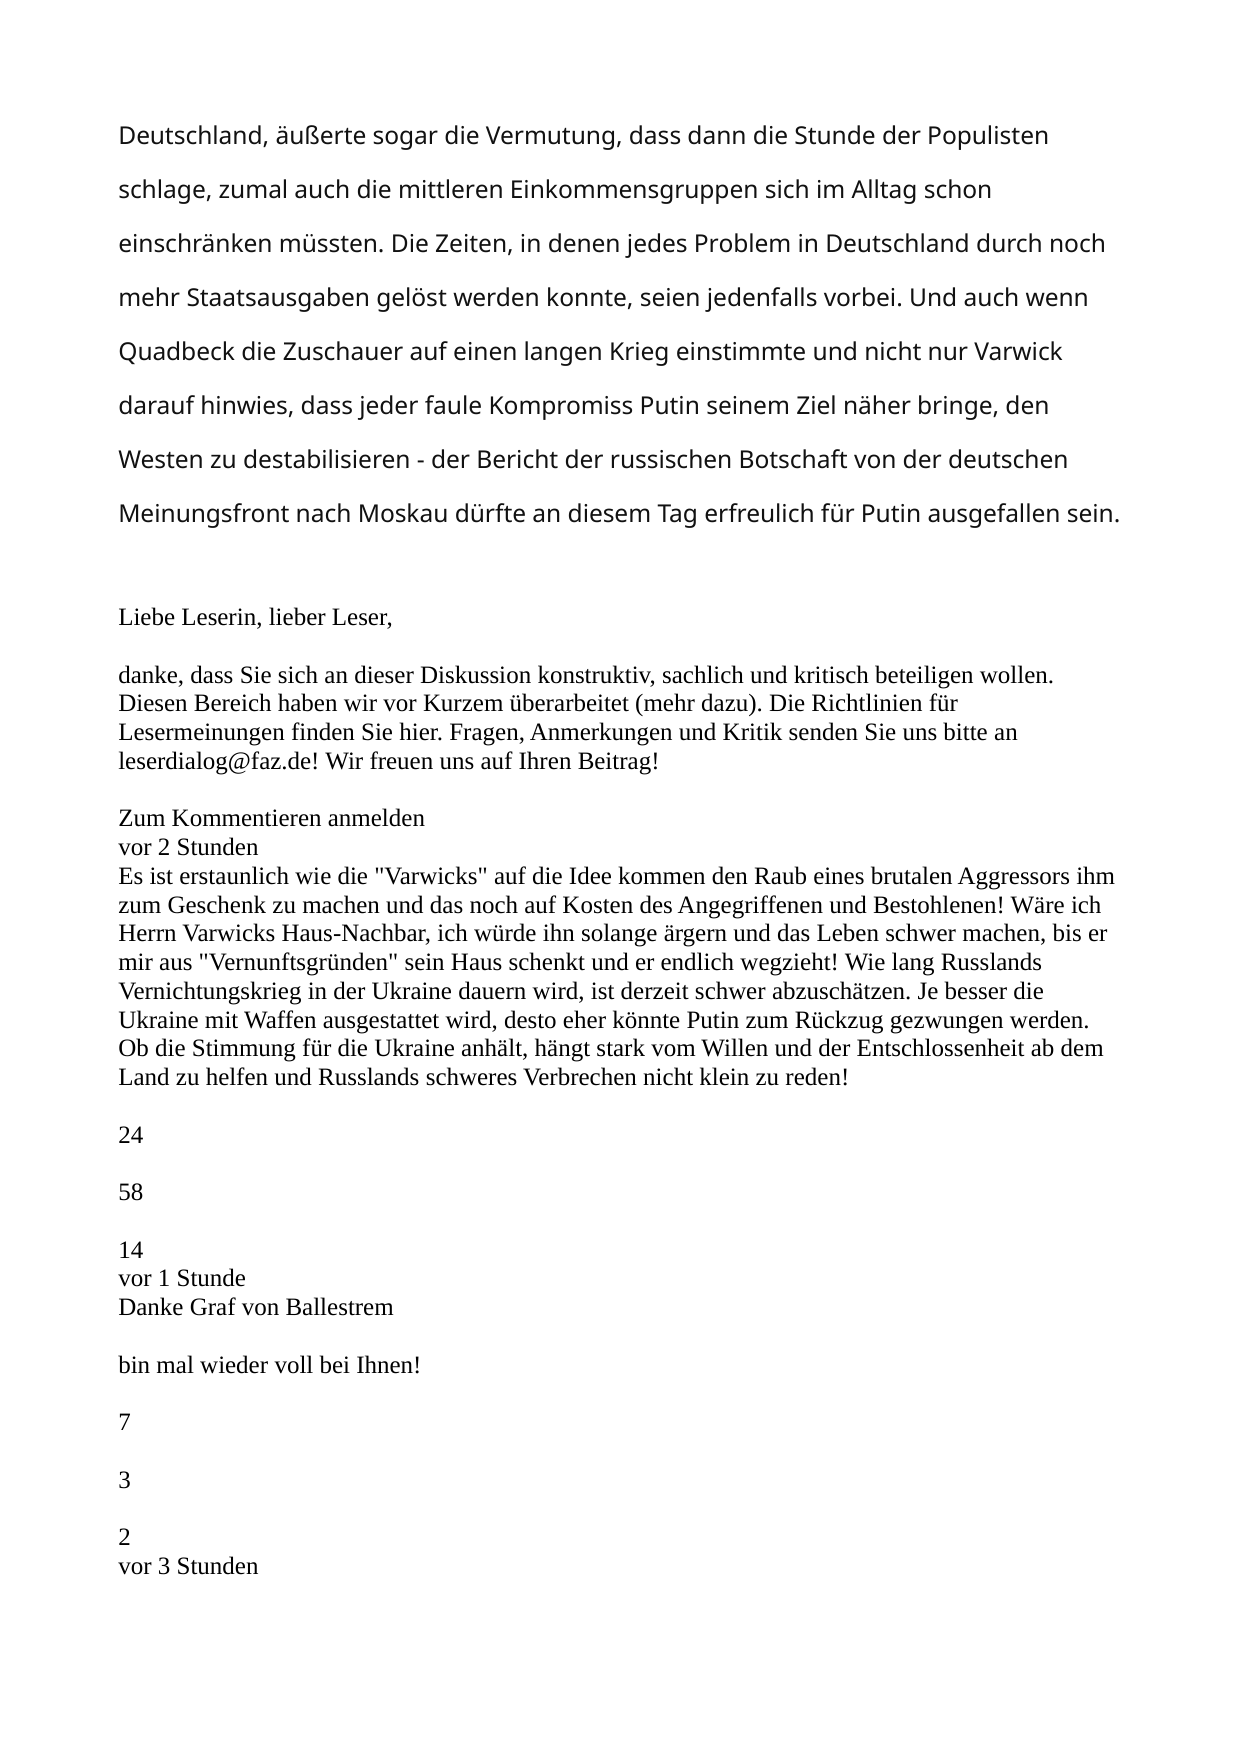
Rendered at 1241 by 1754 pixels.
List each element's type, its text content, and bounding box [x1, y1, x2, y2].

text 58 [118, 1177, 1122, 1206]
text Deutschland, äußerte sogar die Vermutung, dass dann die Stunde der Populisten schlage, zumal auch die mittleren Einkommensgruppen sich im Alltag schon einschränken müssten. Die Zeiten, in denen jedes Problem in Deutschland durch noch mehr Staatsausgaben gelöst werden konnte, seien jedenfalls vorbei. Und auch wenn Quadbeck die Zuschauer auf einen langen Krieg einstimmte und nicht nur Varwick darauf hinwies, dass jeder faule Kompromiss Putin seinem Ziel näher bringe, den Westen zu destabilisieren - der Bericht der russischen Botschaft von der deutschen Meinungsfront nach Moskau dürfte an diesem Tag erfreulich für Putin ausgefallen sein. [118, 118, 1122, 529]
text bin mal wieder voll bei Ihnen! [118, 1350, 1122, 1378]
text Danke Graf von Ballestrem [118, 1292, 1122, 1321]
text Liebe Leserin, lieber Leser, [118, 602, 1122, 631]
text 24 [118, 1120, 1122, 1148]
text 14 [118, 1235, 1122, 1263]
text vor 3 Stunden [118, 1551, 1122, 1580]
text 7 [118, 1407, 1122, 1436]
text 2 [118, 1522, 1122, 1551]
text Es ist erstaunlich wie die "Varwicks" auf die Idee kommen den Raub eines brutalen Aggressors ihm zum Geschenk zu machen und das noch auf Kosten des Angegriffenen und Bestohlenen! Wäre ich Herrn Varwicks Haus-Nachbar, ich würde ihn solange ärgern und das Leben schwer machen, bis er mir aus "Vernunftsgründen" sein Haus schenkt und er endlich wegzieht! Wie lang Russlands Vernichtungskrieg in der Ukraine dauern wird, ist derzeit schwer abzuschätzen. Je besser die Ukraine mit Waffen ausgestattet wird, desto eher könnte Putin zum Rückzug gezwungen werden. Ob die Stimmung für die Ukraine anhält, hängt stark vom Willen und der Entschlossenheit ab dem Land zu helfen und Russlands schweres Verbrechen nicht klein zu reden! [118, 861, 1122, 1091]
text vor 1 Stunde [118, 1263, 1122, 1292]
text danke, dass Sie sich an dieser Diskussion konstruktiv, sachlich und kritisch beteiligen wollen. Diesen Bereich haben wir vor Kurzem überarbeitet (mehr dazu). Die Richtlinien für Lesermeinungen finden Sie hier. Fragen, Anmerkungen und Kritik senden Sie uns bitte an leserdialog@faz.de! Wir freuen uns auf Ihren Beitrag! [118, 660, 1122, 775]
text 3 [118, 1465, 1122, 1493]
text Zum Kommentieren anmelden [118, 803, 1122, 832]
text vor 2 Stunden [118, 832, 1122, 861]
